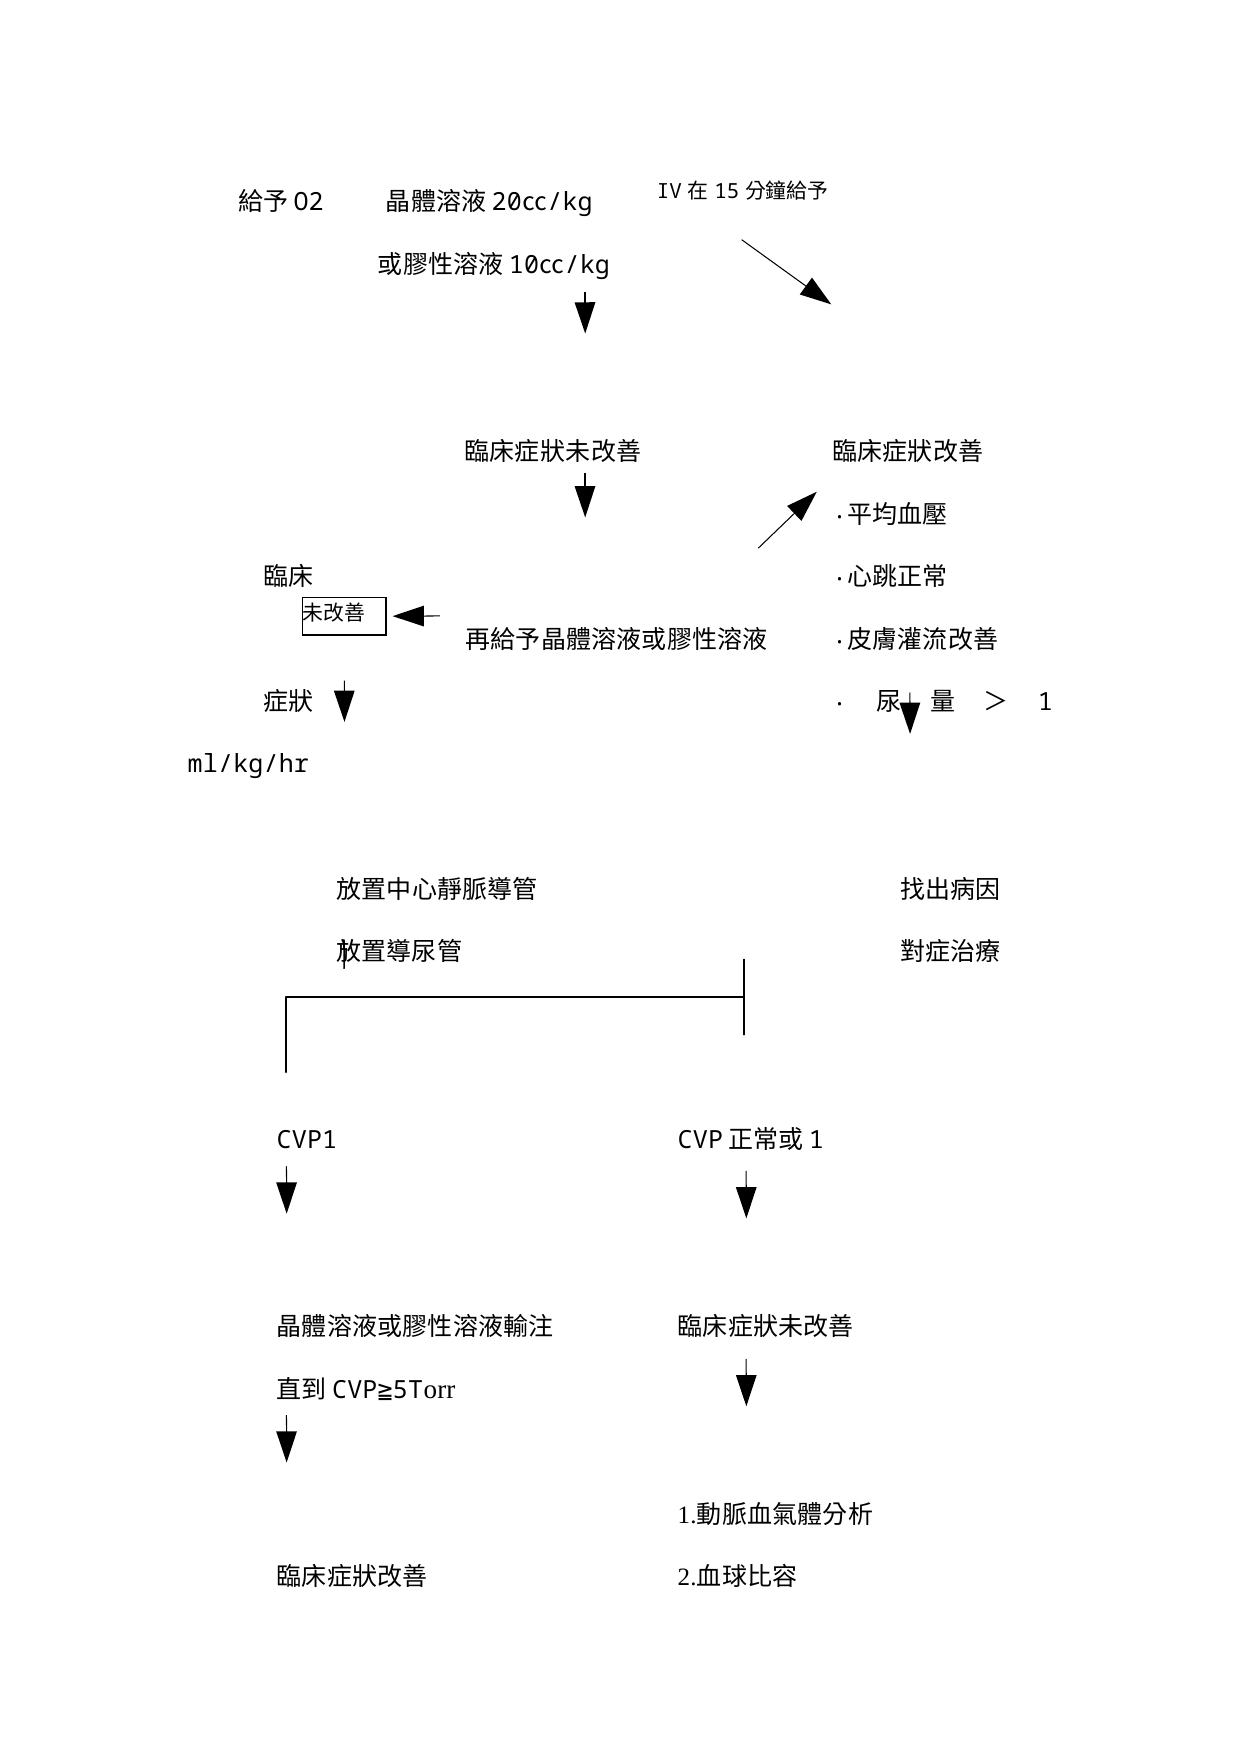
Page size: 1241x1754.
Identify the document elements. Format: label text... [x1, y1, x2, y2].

text 臨床症狀改善 2.血球比容 [187, 1533, 1053, 1596]
text ‧平均血壓 [187, 471, 1053, 533]
text 直到CVP≧5Torr [187, 1346, 1053, 1408]
text 放置中心靜脈導管 找出病因 [187, 846, 1053, 908]
text 臨床症狀未改善 臨床症狀改善 [187, 408, 1053, 471]
text CVP1 CVP正常或1 [187, 1096, 1053, 1158]
text 晶體溶液或膠性溶液輸注 臨床症狀未改善 [187, 1283, 1053, 1346]
text 臨床 ‧心跳正常 [187, 533, 1053, 596]
text 給予O2 晶體溶液20㏄/kg [187, 158, 1053, 221]
text 1.動脈血氣體分析 [187, 1471, 1053, 1533]
text 症狀 ‧尿量＞1 ml/kg/hr [187, 658, 1053, 783]
text 再給予晶體溶液或膠性溶液 ‧皮膚灌流改善 [187, 596, 1053, 658]
text 放置導尿管 對症治療 [187, 908, 1053, 971]
text 或膠性溶液10㏄/kg [187, 221, 1053, 283]
